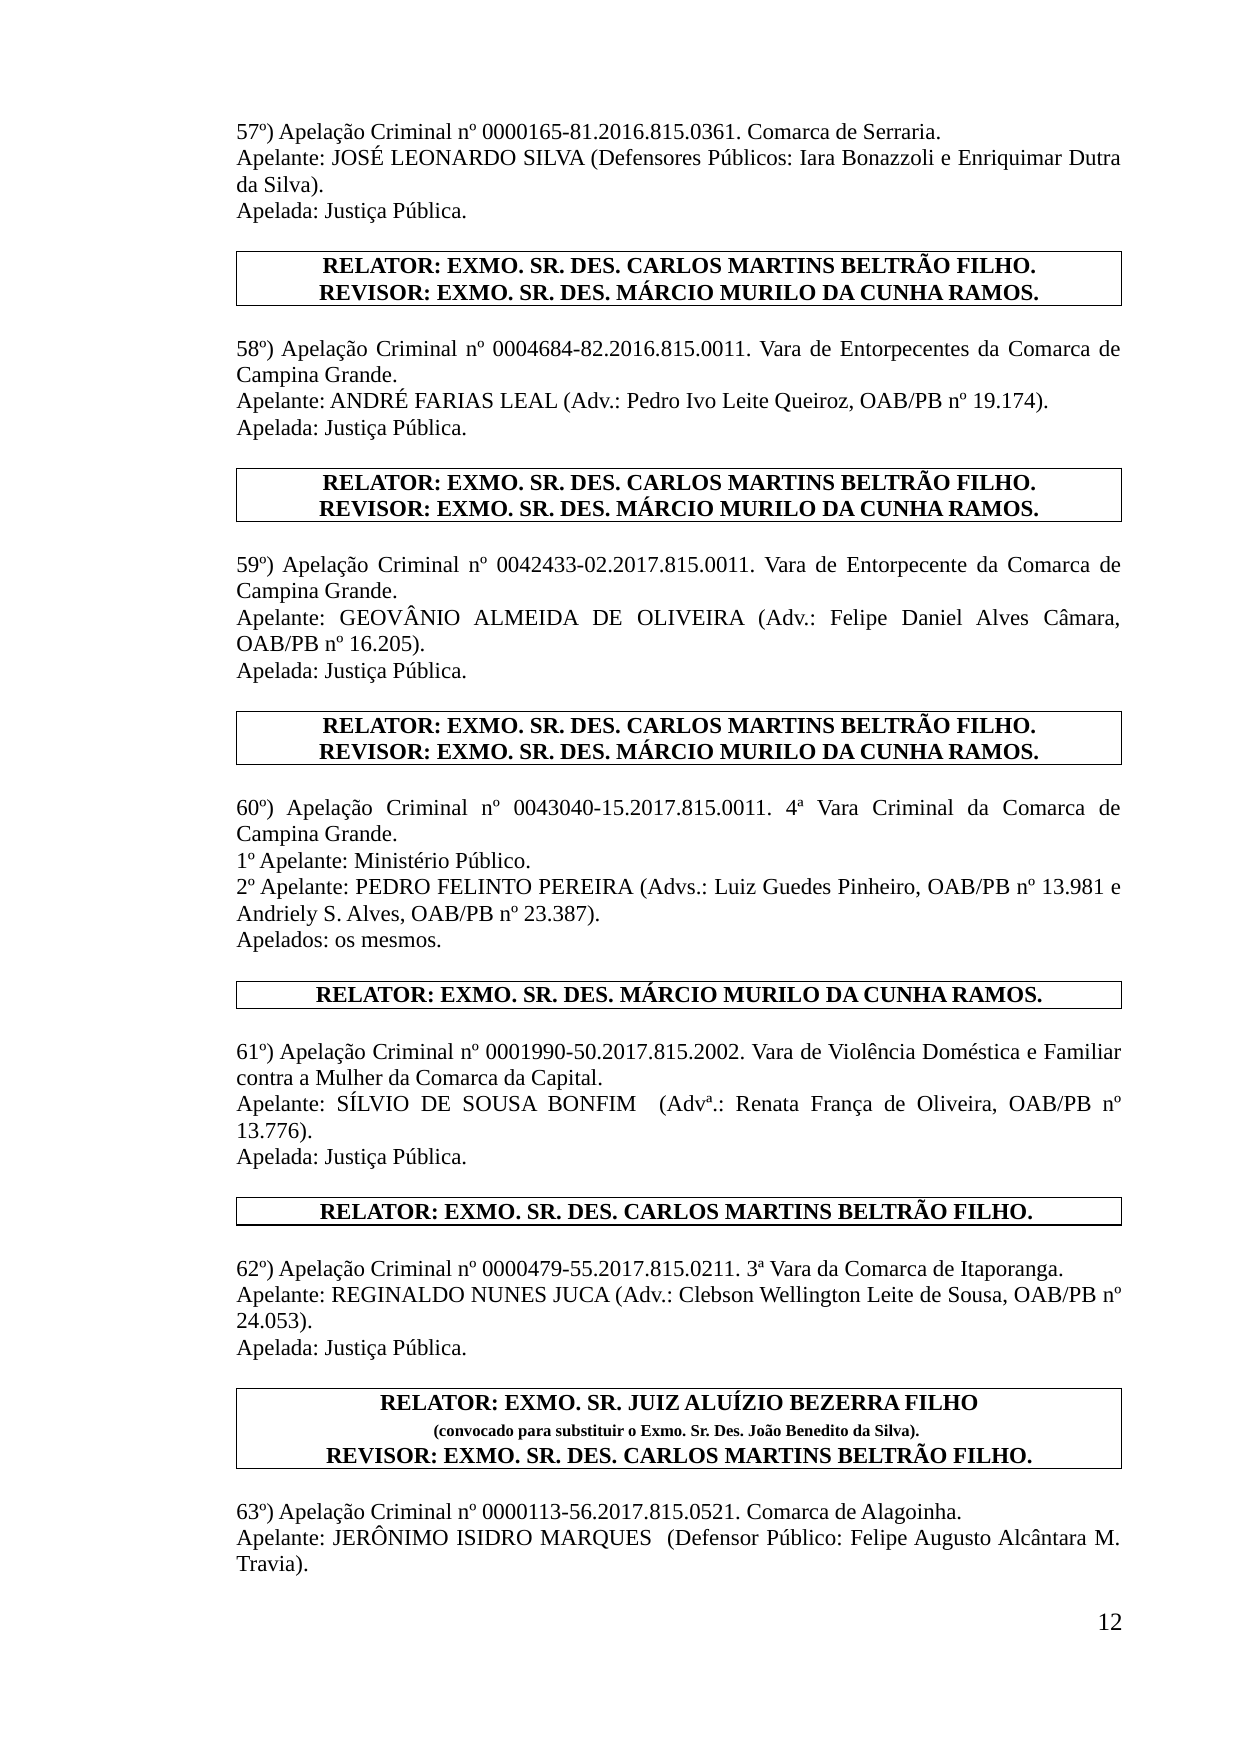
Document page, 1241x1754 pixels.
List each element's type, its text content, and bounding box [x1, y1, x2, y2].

text RELATOR: EXMO. SR. DES. CARLOS MARTINS BELTRÃO FILHO. [237, 252, 1121, 277]
text REVISOR: EXMO. SR. DES. MÁRCIO MURILO DA CUNHA RAMOS. [237, 737, 1121, 764]
text Apelada: Justiça Pública. [236, 414, 1122, 440]
text Apelada: Justiça Pública. [236, 1143, 1122, 1169]
text 59º) Apelação Criminal nº 0042433-02.2017.815.0011. Vara de Entorpecente da Comarca de Campina Grande. [236, 551, 1122, 604]
text RELATOR: EXMO. SR. DES. CARLOS MARTINS BELTRÃO FILHO. [237, 1198, 1121, 1224]
text REVISOR: EXMO. SR. DES. MÁRCIO MURILO DA CUNHA RAMOS. [237, 277, 1121, 305]
text 58º) Apelação Criminal nº 0004684-82.2016.815.0011. Vara de Entorpecentes da Comarca de Campina Grande. [236, 335, 1122, 387]
text Apelante: ANDRÉ FARIAS LEAL (Adv.: Pedro Ivo Leite Queiroz, OAB/PB nº 19.174). [236, 387, 1122, 414]
text Apelados: os mesmos. [236, 927, 1122, 953]
text (convocado para substituir o Exmo. Sr. Des. João Benedito da Silva). [237, 1414, 1121, 1441]
text 60º) Apelação Criminal nº 0043040-15.2017.815.0011. 4ª Vara Criminal da Comarca de Campina Grande. [236, 794, 1122, 847]
text REVISOR: EXMO. SR. DES. MÁRCIO MURILO DA CUNHA RAMOS. [237, 494, 1121, 521]
text RELATOR: EXMO. SR. JUIZ ALUÍZIO BEZERRA FILHO [237, 1389, 1121, 1414]
text Apelante: JERÔNIMO ISIDRO MARQUES (Defensor Público: Felipe Augusto Alcântara M. Travia). [236, 1524, 1122, 1577]
text RELATOR: EXMO. SR. DES. MÁRCIO MURILO DA CUNHA RAMOS. [237, 982, 1121, 1008]
text Apelante: REGINALDO NUNES JUCA (Adv.: Clebson Wellington Leite de Sousa, OAB/PB nº 24.053). [236, 1281, 1122, 1334]
text Apelante: SÍLVIO DE SOUSA BONFIM (Advª.: Renata França de Oliveira, OAB/PB nº 13.776). [236, 1090, 1122, 1143]
text RELATOR: EXMO. SR. DES. CARLOS MARTINS BELTRÃO FILHO. [237, 469, 1121, 494]
text Apelada: Justiça Pública. [236, 197, 1122, 223]
text 2º Apelante: PEDRO FELINTO PEREIRA (Advs.: Luiz Guedes Pinheiro, OAB/PB nº 13.981 e Andriely S. Alves, OAB/PB nº 23.387). [236, 873, 1122, 926]
text Apelante: GEOVÂNIO ALMEIDA DE OLIVEIRA (Adv.: Felipe Daniel Alves Câmara, OAB/PB nº 16.205). [236, 604, 1122, 657]
text 62º) Apelação Criminal nº 0000479-55.2017.815.0211. 3ª Vara da Comarca de Itaporanga. [236, 1255, 1122, 1281]
text Apelada: Justiça Pública. [236, 657, 1122, 683]
text Apelante: JOSÉ LEONARDO SILVA (Defensores Públicos: Iara Bonazzoli e Enriquimar Dutra da Silva). [236, 144, 1122, 197]
text 61º) Apelação Criminal nº 0001990-50.2017.815.2002. Vara de Violência Doméstica e Familiar contra a Mulher da Comarca da Capital. [236, 1038, 1122, 1090]
text RELATOR: EXMO. SR. DES. CARLOS MARTINS BELTRÃO FILHO. [237, 712, 1121, 737]
text 57º) Apelação Criminal nº 0000165-81.2016.815.0361. Comarca de Serraria. [236, 118, 1122, 144]
text 63º) Apelação Criminal nº 0000113-56.2017.815.0521. Comarca de Alagoinha. [236, 1498, 1122, 1524]
text REVISOR: EXMO. SR. DES. CARLOS MARTINS BELTRÃO FILHO. [237, 1441, 1121, 1468]
text Apelada: Justiça Pública. [236, 1334, 1122, 1360]
text 1º Apelante: Ministério Público. [236, 847, 1122, 873]
